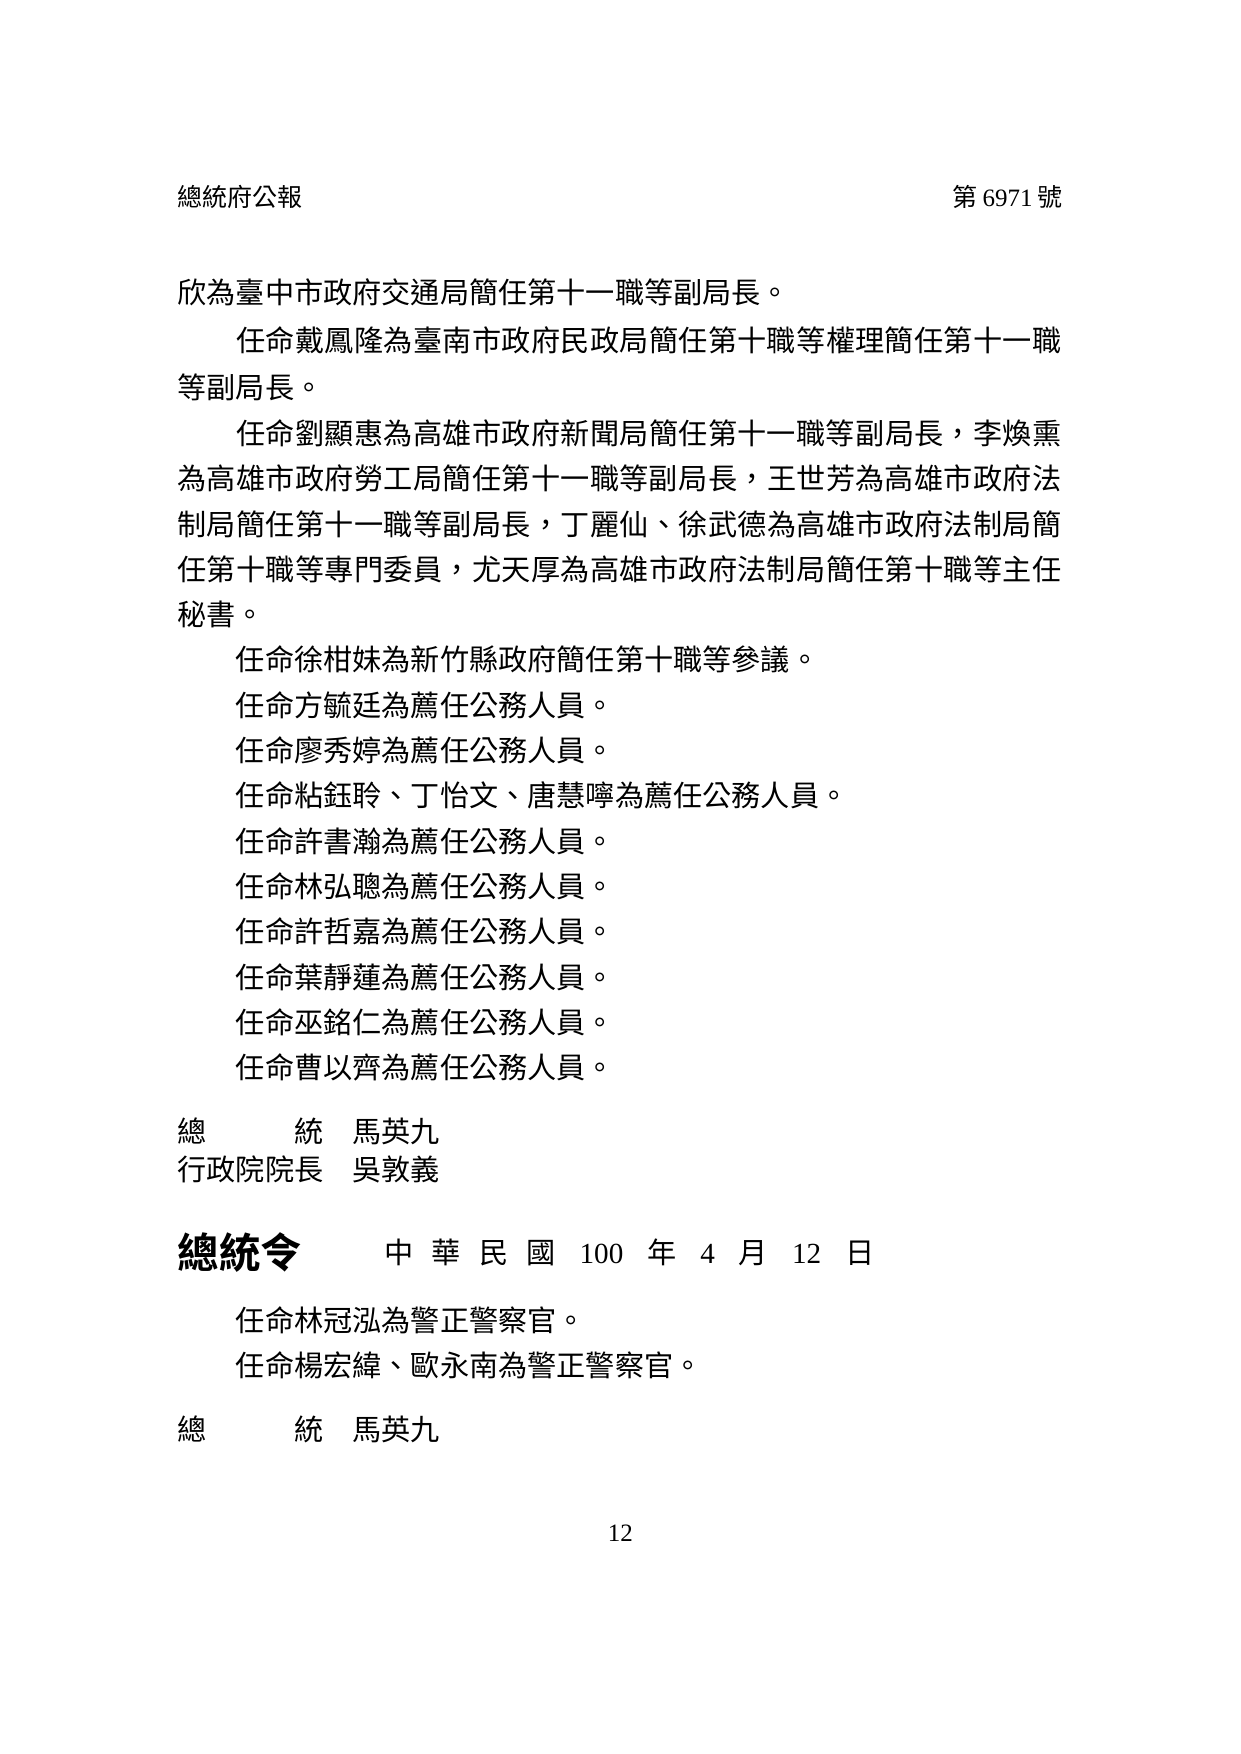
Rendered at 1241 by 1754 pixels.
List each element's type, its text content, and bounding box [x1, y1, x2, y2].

text 任命粘鈺聆、丁怡文、唐慧嚀為薦任公務人員。 [177, 771, 1063, 816]
text 任命徐柑妹為新竹縣政府簡任第十職等參議。 [177, 634, 1063, 680]
text 總 統 馬英九 [177, 1411, 1063, 1448]
text 任命曹以齊為薦任公務人員。 [177, 1042, 1063, 1088]
text 任命許哲嘉為薦任公務人員。 [177, 906, 1063, 952]
text 任命葉靜蓮為薦任公務人員。 [177, 952, 1063, 997]
text 任命許書瀚為薦任公務人員。 [177, 816, 1063, 861]
text 欣為臺中市政府交通局簡任第十一職等副局長。 [177, 266, 1063, 313]
text 任命巫銘仁為薦任公務人員。 [177, 997, 1063, 1042]
text 行政院院長 吳敦義 [177, 1150, 1063, 1188]
text 任命劉顯惠為高雄市政府新聞局簡任第十一職等副局長，李煥熏為高雄市政府勞工局簡任第十一職等副局長，王世芳為高雄市政府法制局簡任第十一職等副局長，丁麗仙、徐武德為高雄市政府法制局簡任第十職等專門委員，尤天厚為高雄市政府法制局簡任第十職等主任秘書。 [177, 408, 1063, 634]
text 任命戴鳳隆為臺南市政府民政局簡任第十職等權理簡任第十一職等副局長。 [177, 313, 1063, 408]
text 任命方毓廷為薦任公務人員。 [177, 680, 1063, 725]
text 任命林弘聰為薦任公務人員。 [177, 861, 1063, 906]
text 任命楊宏緯、歐永南為警正警察官。 [177, 1340, 1063, 1386]
text 任命廖秀婷為薦任公務人員。 [177, 725, 1063, 771]
table_header 總統令 [174, 1206, 381, 1295]
text 總 統 馬英九 [177, 1113, 1063, 1150]
text 任命林冠泓為警正警察官。 [177, 1295, 1063, 1340]
table_header 中華民國100年4月12日 [381, 1206, 877, 1295]
